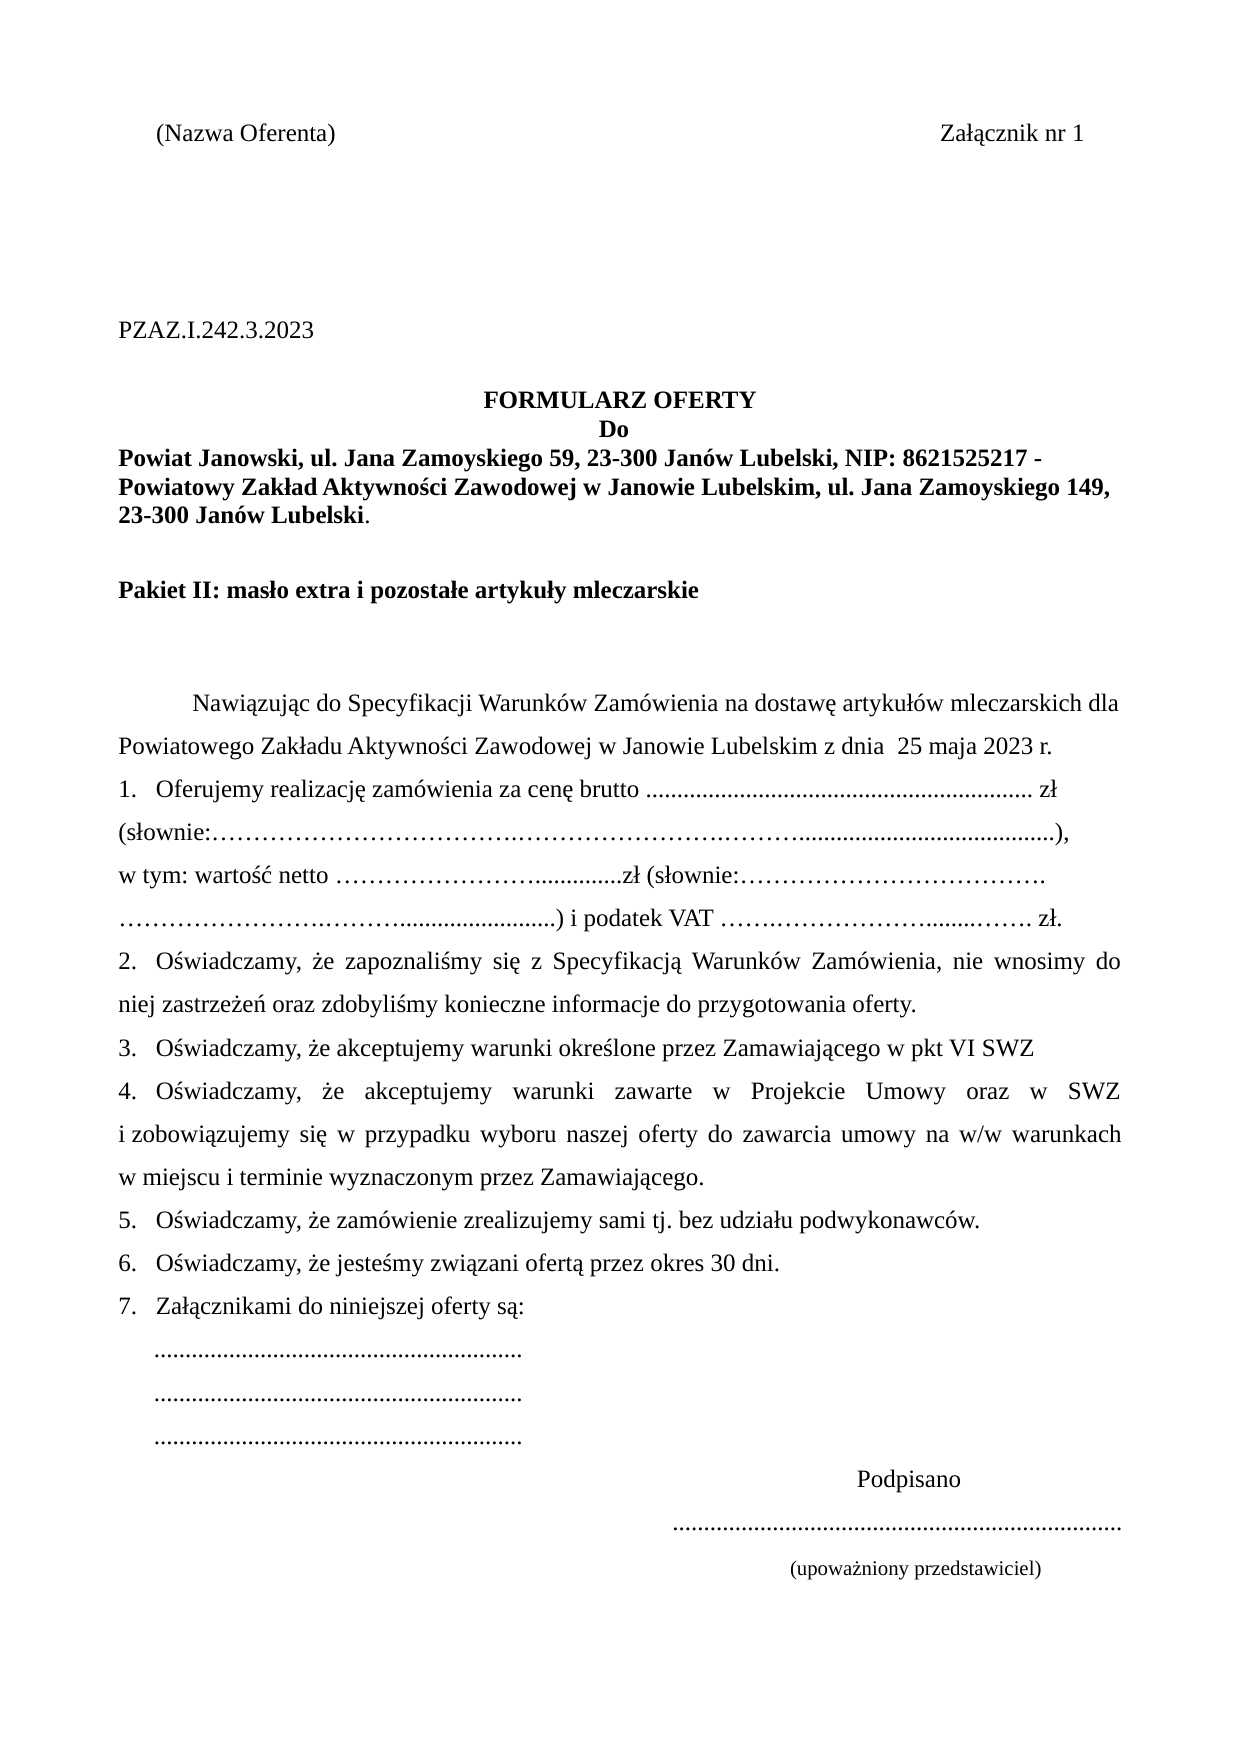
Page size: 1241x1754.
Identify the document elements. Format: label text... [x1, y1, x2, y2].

text PZAZ.I.242.3.2023 [118, 316, 1122, 344]
text ........................................................... [153, 1421, 1122, 1449]
text ........................................................... [153, 1334, 1122, 1363]
title FORMULARZ OFERTY [118, 386, 1122, 414]
list Oświadczamy, że akceptujemy warunki zawarte w Projekcie Umowy oraz w SWZ i zobowiązujemy się w przypadku wyboru naszej oferty do zawarcia umowy na w/w warunkach w miejscu i terminie wyznaczonym przez Zamawiającego. [118, 1076, 1122, 1191]
list Oświadczamy, że zamówienie zrealizujemy sami tj. bez udziału podwykonawców. [118, 1205, 1122, 1234]
list Oświadczamy, że zapoznaliśmy się z Specyfikacją Warunków Zamówienia, nie wnosimy do niej zastrzeżeń oraz zdobyliśmy konieczne informacje do przygotowania oferty. [118, 946, 1122, 1018]
text ........................................................................ [118, 1507, 1122, 1536]
list Załącznikami do niniejszej oferty są: [118, 1291, 1122, 1320]
text Pakiet II: masło extra i pozostałe artykuły mleczarskie [118, 575, 1122, 604]
text Nawiązując do Specyfikacji Warunków Zamówienia na dostawę artykułów mleczarskich dla Powiatowego Zakładu Aktywności Zawodowej w Janowie Lubelskim z dnia 25 maja 2023 r. [118, 688, 1122, 759]
list Oświadczamy, że akceptujemy warunki określone przez Zamawiającego w pkt VI SWZ [118, 1033, 1122, 1061]
text ........................................................... [153, 1378, 1122, 1406]
text (upoważniony przedstawiciel) [118, 1548, 1122, 1582]
text Powiat Janowski, ul. Jana Zamoyskiego 59, 23-300 Janów Lubelski, NIP: 8621525217 - Powiatowy Zakład Aktywności Zawodowej w Janowie Lubelskim, ul. Jana Zamoyskiego 149, 23-300 Janów Lubelski. [118, 443, 1122, 529]
text Do [118, 414, 1122, 443]
text (Nazwa Oferenta) Załącznik nr 1 [118, 118, 1122, 147]
text Podpisano [118, 1464, 1122, 1493]
list Oświadczamy, że jesteśmy związani ofertą przez okres 30 dni. [118, 1248, 1122, 1277]
list Oferujemy realizację zamówienia za cenę brutto .............................................................. zł (słownie:……………………………….…………………….……….........................................), w tym: wartość netto ……………………..............zł (słownie:……………………………….…………………….……….........................) i podatek VAT …….………………........……. zł. [118, 774, 1122, 932]
